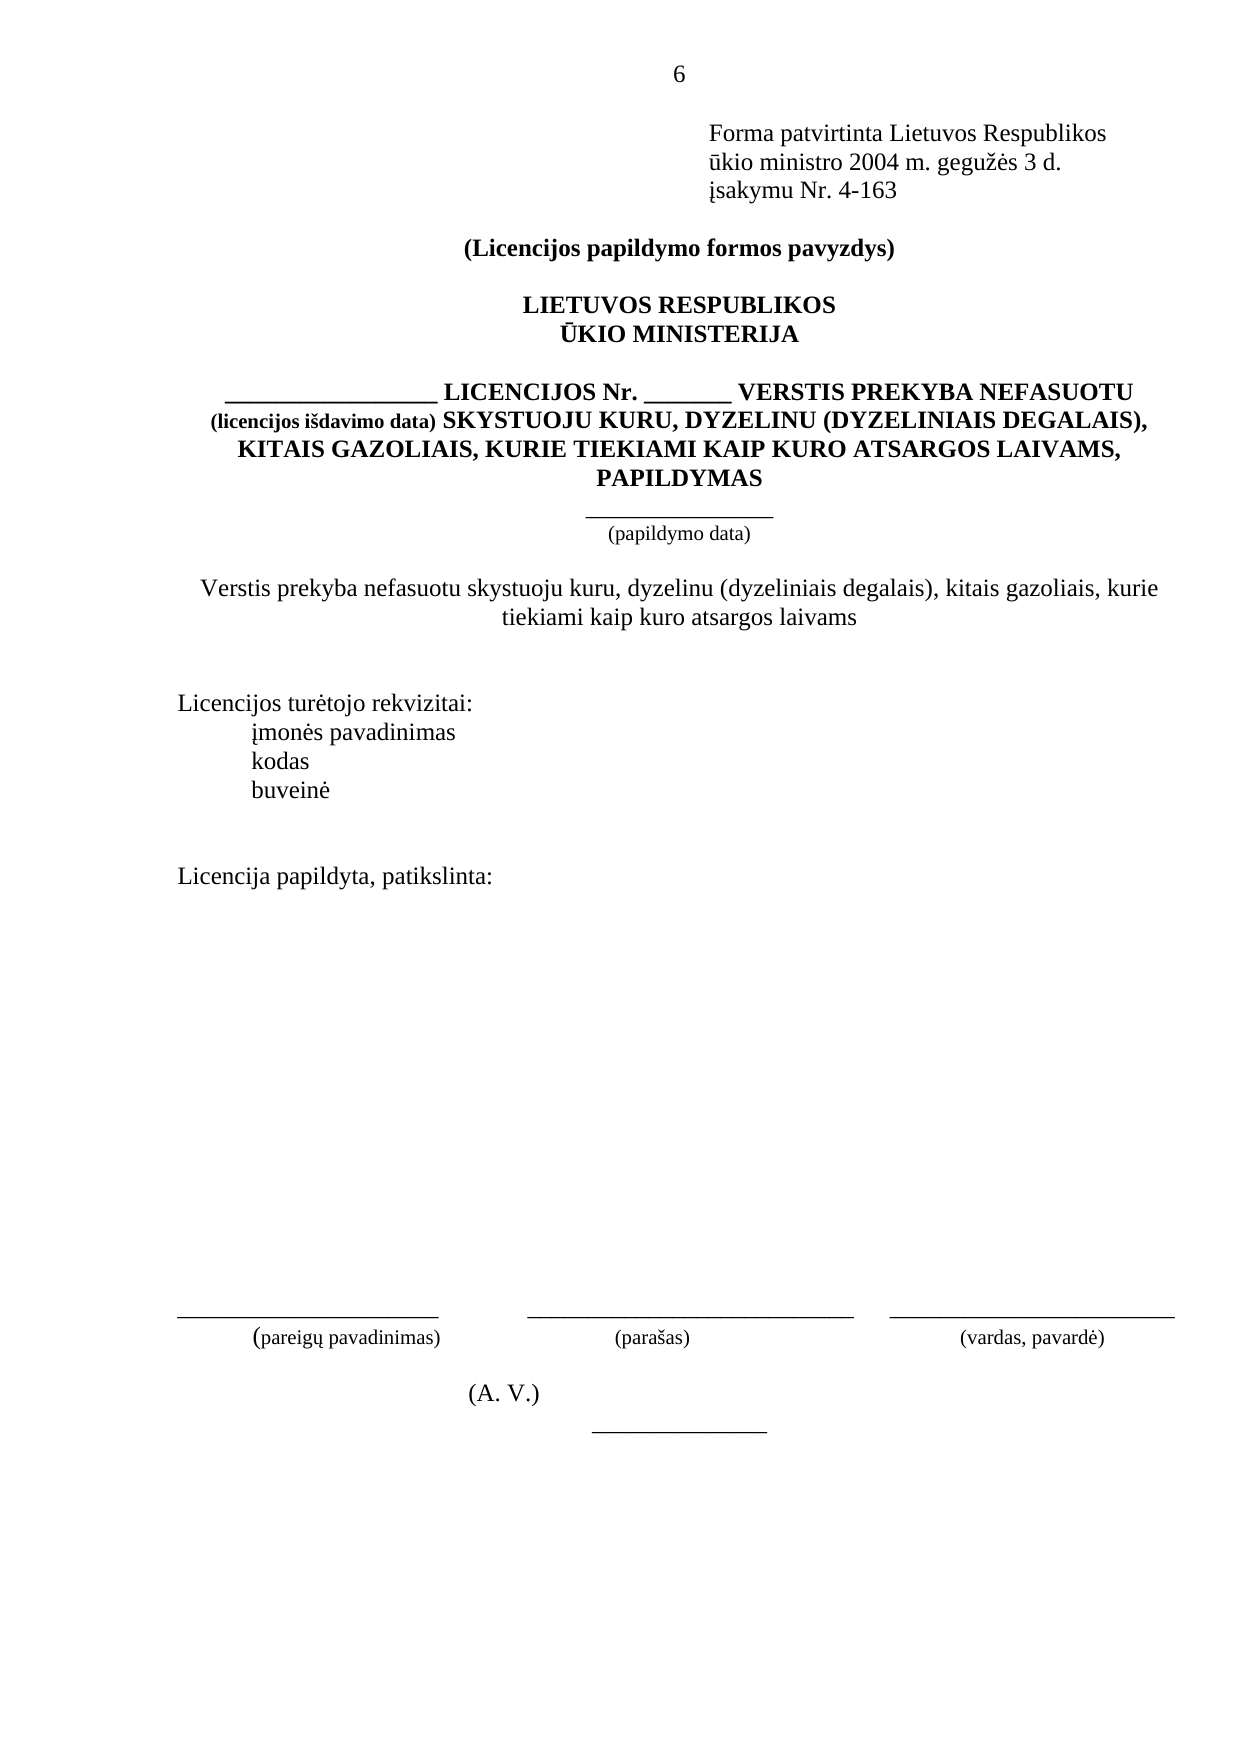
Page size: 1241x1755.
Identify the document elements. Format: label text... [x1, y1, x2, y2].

text ŪKIO MINISTERIJA [177, 319, 1181, 348]
text buveinė [177, 775, 1181, 803]
text (Licencijos papildymo formos pavyzdys) [177, 233, 1181, 262]
text kodas [177, 746, 1181, 775]
text _______________ [177, 492, 1181, 521]
text (papildymo data) [177, 521, 1181, 545]
text įsakymu Nr. 4-163 [177, 176, 1181, 204]
text Verstis prekyba nefasuotu skystuoju kuru, dyzelinu (dyzeliniais degalais), kitais gazoliais, kurie tiekiami kaip kuro atsargos laivams [177, 573, 1181, 631]
text Forma patvirtinta Lietuvos Respublikos [709, 118, 1181, 147]
text LIETUVOS RESPUBLIKOS [177, 291, 1181, 319]
text _________________ LICENCIJOS Nr. _______ VERSTIS PREKYBA NEFASUOTU [177, 377, 1181, 406]
text ūkio ministro 2004 m. gegužės 3 d. [177, 147, 1181, 176]
text ______________ [177, 1407, 1181, 1436]
text Licencijos turėtojo rekvizitai: [177, 688, 1181, 717]
text Licencija papildyta, patikslinta: [177, 861, 1181, 890]
text (pareigų pavadinimas) (parašas) (vardas, pavardė) [177, 1321, 1181, 1350]
text (A. V.) [177, 1378, 1181, 1407]
text įmonės pavadinimas [177, 717, 1181, 746]
text (licencijos išdavimo data) SKYSTUOJU KURU, DYZELINU (DYZELINIAIS DEGALAIS), KITAIS GAZOLIAIS, KURIE TIEKIAMI KAIP KURO ATSARGOS LAIVAMS, PAPILDYMAS [177, 406, 1181, 492]
